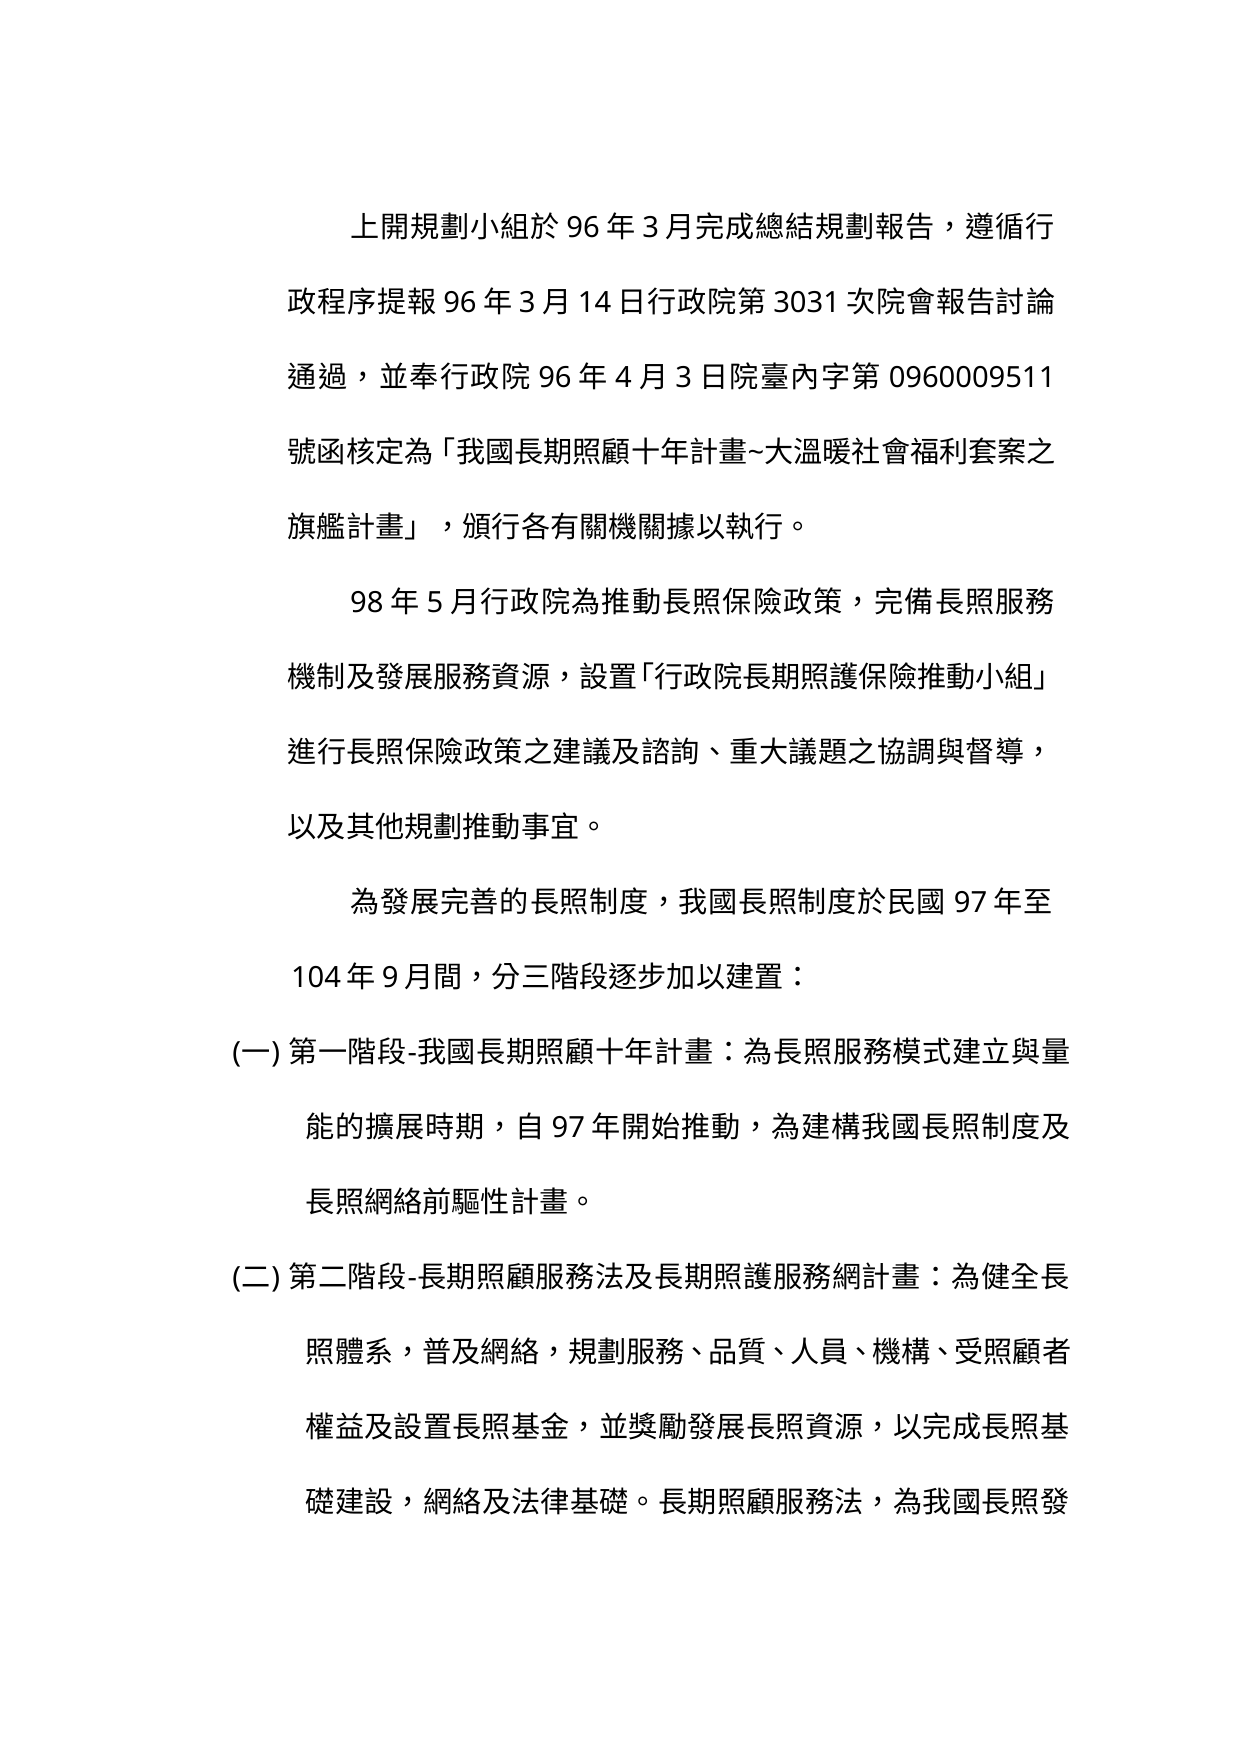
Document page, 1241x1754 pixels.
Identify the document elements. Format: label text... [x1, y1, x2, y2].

text (三) 第三階段-長期照顧保險法：當第二階段之長期照顧服務法通過並順利運行以後，緊接著將啟動長期照顧保險法的立法工作，之後即可正式實施長照保險。 [232, 1312, 1071, 1537]
text (一) 第一階段-我國長期照顧十年計畫：為長照服務模式建立與量能的擴展時期，自97年開始推動，為建構我國長照制度及長照網絡前驅性計畫。 [232, 487, 1071, 712]
text (二) 第二階段-長期照顧服務法及長期照護服務網計畫：為健全長照體系，普及網絡，規劃服務、品質、人員、機構、受照顧者權益及設置長照基金，並獎勵發展長照資源，以完成長照基礎建設，網絡及法律基礎。長期照顧服務法，為我國長照發展重要之根本大法；該法已於104年6月3日總統華總一義字第10400064391號令公布，並將自公布後二年施行。長期照護服務網計畫，自102年開始推展，為充足我國長照服務量能，使服務普及化，並做為長照保險實施的基礎。 [232, 712, 1071, 1312]
text 為發展完善的長照制度，我國長照制度於民國97年至104年9月間，分三階段逐步加以建置： [291, 337, 1053, 487]
text 98年5月行政院為推動長照保險政策，完備長照服務機制及發展服務資源，設置「行政院長期照護保險推動小組」，進行長照保險政策之建議及諮詢、重大議題之協調與督導，以及其他規劃推動事宜。 [287, 187, 1056, 337]
